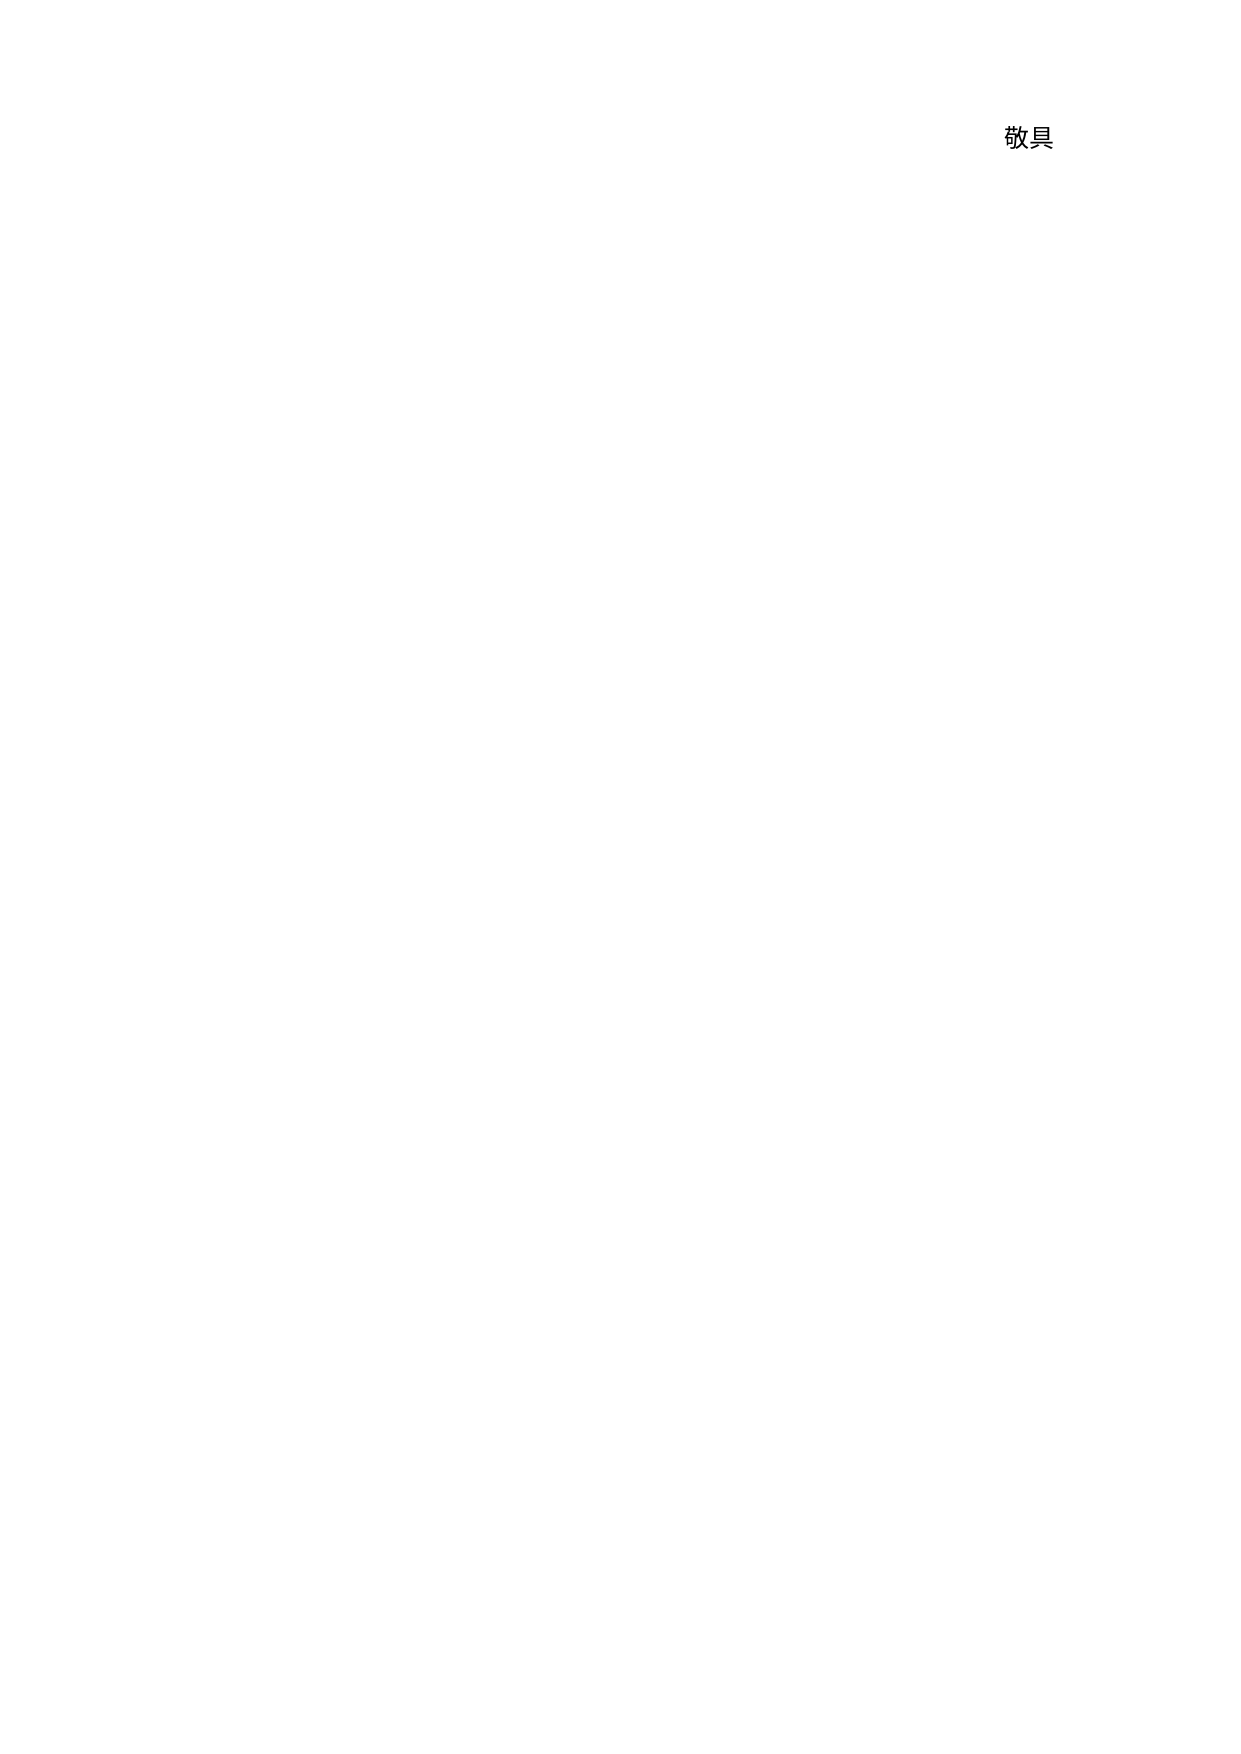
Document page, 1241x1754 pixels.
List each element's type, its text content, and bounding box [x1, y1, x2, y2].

text 敬具 [118, 118, 1122, 154]
